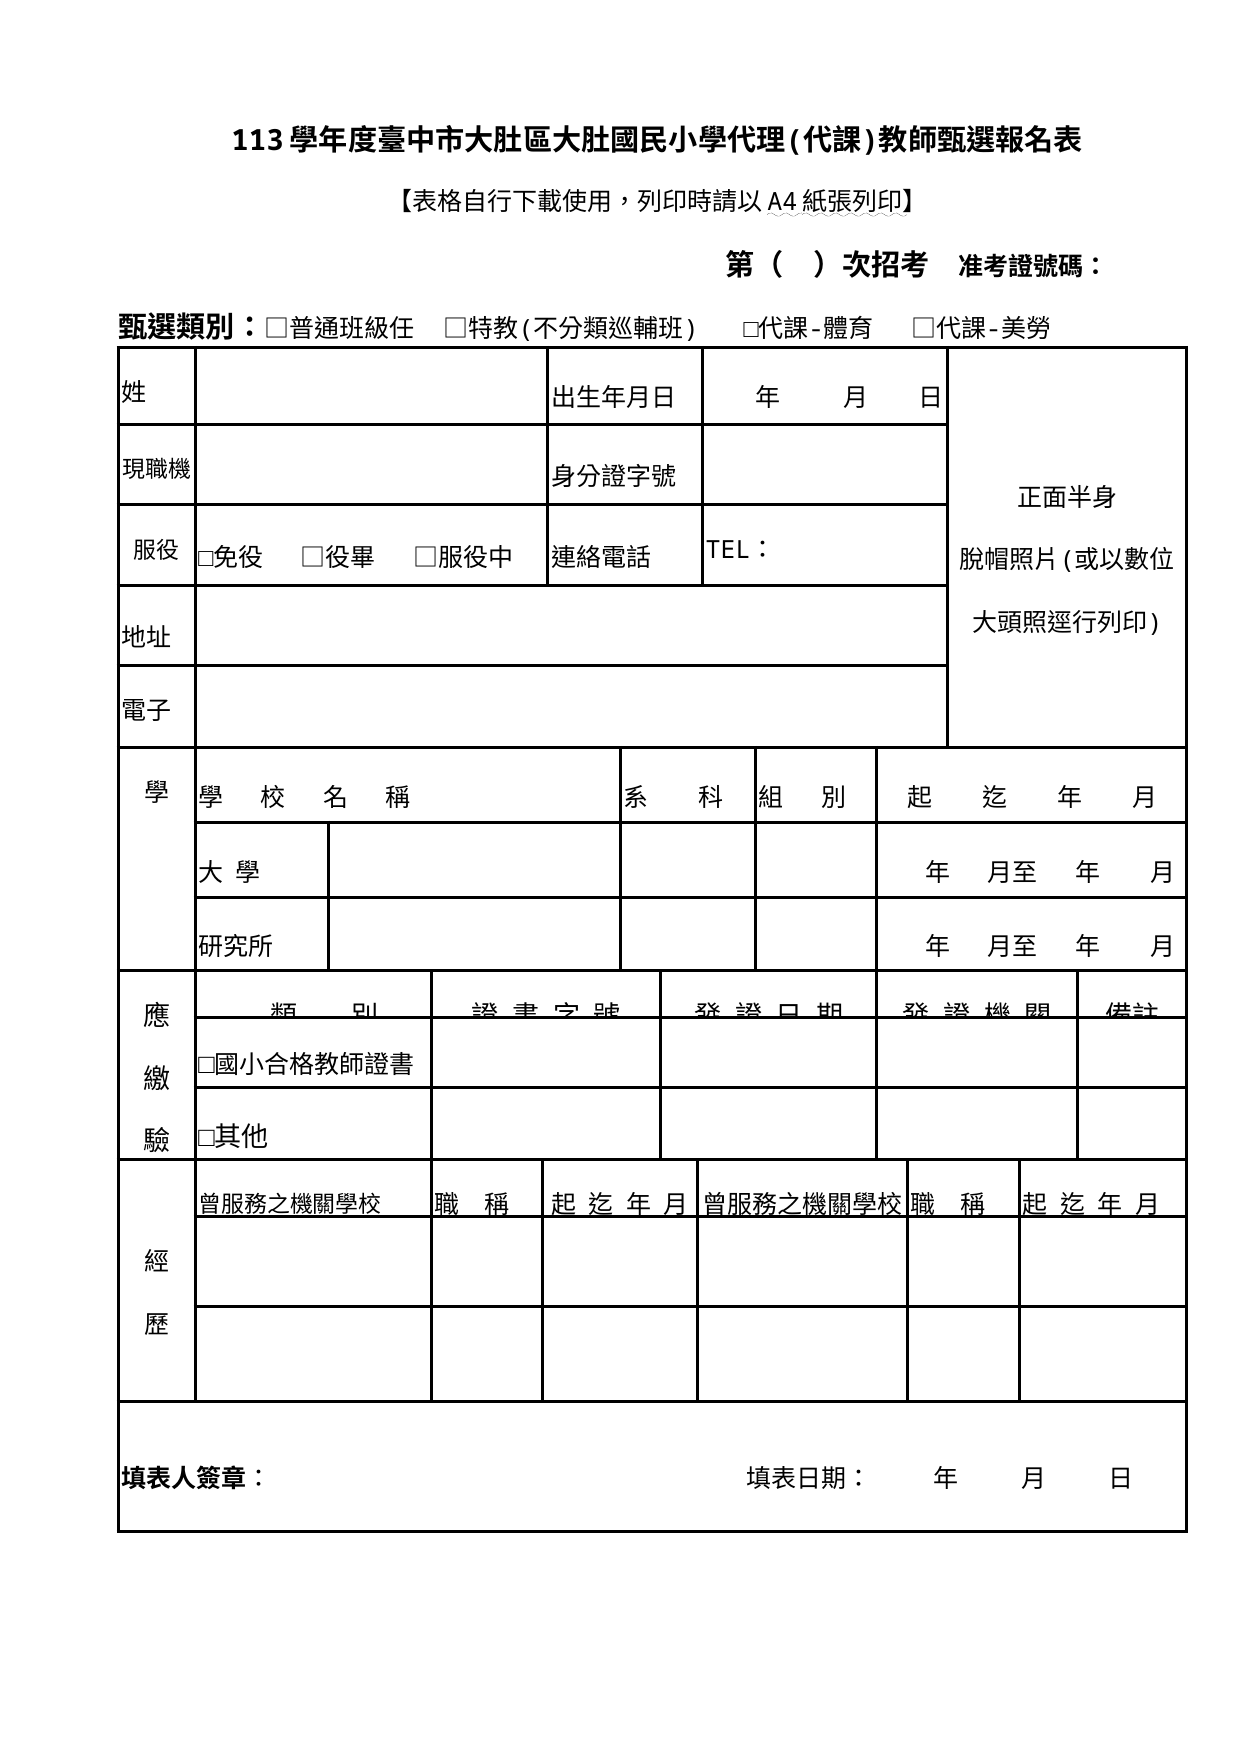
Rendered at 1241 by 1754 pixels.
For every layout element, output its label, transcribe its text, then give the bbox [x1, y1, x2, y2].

text 【表格自行下載使用，列印時請以A4紙張列印】 [118, 158, 1196, 221]
text 甄選類別：□普通班級任 □特教(不分類巡輔班) □代課-體育 □代課-美勞 [118, 283, 1196, 346]
table_cell [433, 1089, 659, 1158]
table_cell [704, 426, 946, 503]
table_cell 電子郵件 [120, 667, 194, 746]
table_cell 曾服務之機關學校 [699, 1161, 906, 1215]
table_cell [197, 667, 946, 746]
table_cell 研究所 [197, 899, 327, 969]
table_cell 證 書 字 號 [433, 972, 659, 1016]
table_cell 大 學 [197, 824, 327, 896]
text 第（ ）次招考 准考證號碼： [118, 221, 1108, 283]
table_cell [662, 1089, 875, 1158]
table_cell [433, 1308, 541, 1400]
table_cell 填表人簽章： 填表日期： 年 月 日 [120, 1403, 1185, 1530]
table_cell [699, 1308, 906, 1400]
table_header 出生年月日 [549, 349, 701, 422]
table_cell [197, 426, 546, 503]
table_cell [757, 899, 875, 969]
table_cell 身分證字號 [549, 426, 701, 503]
table_cell [197, 587, 946, 664]
table_cell 學 校 名 稱 [197, 749, 619, 821]
table_header 年 月 日 [704, 349, 946, 422]
table_cell □國小合格教師證書 [197, 1019, 430, 1086]
table_cell [909, 1218, 1018, 1304]
table_cell 類 別 [197, 972, 430, 1016]
table_cell TEL： 手機： [704, 506, 946, 584]
table_cell 現職機關學校 [120, 426, 194, 503]
table_cell □免役 □役畢 □服役中 [197, 506, 546, 584]
table_cell 學 歷 [120, 749, 194, 969]
table_cell □其他 [197, 1089, 430, 1158]
table_cell [878, 1019, 1076, 1086]
table_cell 備註 [1079, 972, 1185, 1016]
table_cell [197, 1308, 430, 1400]
table_header 正面半身 脫帽照片(或以數位大頭照逕行列印) [949, 349, 1185, 746]
table_cell 起 迄 年 月 [544, 1161, 696, 1215]
table_cell 起 迄 年 月 [1021, 1161, 1185, 1215]
table_cell 年 月至 年 月 [878, 824, 1185, 896]
table_header [197, 349, 546, 422]
table_cell [1021, 1218, 1185, 1304]
table_header 姓 名 [120, 349, 194, 422]
table_cell [330, 899, 619, 969]
table_cell 起 迄 年 月 [878, 749, 1185, 821]
table_cell 曾服務之機關學校 [197, 1161, 430, 1215]
table_cell [330, 824, 619, 896]
table_cell 應 繳 驗 證 件 [120, 972, 194, 1158]
table_cell [544, 1308, 696, 1400]
table_cell 服役 情形 [120, 506, 194, 584]
table_cell 年 月至 年 月 [878, 899, 1185, 969]
table_cell [433, 1218, 541, 1304]
table_cell [1021, 1308, 1185, 1400]
table_cell 系 科 [622, 749, 754, 821]
table_cell [1079, 1019, 1185, 1086]
table_cell [909, 1308, 1018, 1400]
text 113學年度臺中市大肚區大肚國民小學代理(代課)教師甄選報名表 [118, 96, 1196, 158]
table_cell [622, 899, 754, 969]
table_cell [662, 1019, 875, 1086]
table_cell [622, 824, 754, 896]
table_cell 經 歷 [120, 1161, 194, 1400]
table_cell 職 稱 [909, 1161, 1018, 1215]
table_cell [699, 1218, 906, 1304]
table_cell 職 稱 [433, 1161, 541, 1215]
table_cell [433, 1019, 659, 1086]
table_cell [544, 1218, 696, 1304]
table_cell 連絡電話 [549, 506, 701, 584]
table_cell [1079, 1089, 1185, 1158]
table_cell 地址 [120, 587, 194, 664]
table_cell [878, 1089, 1076, 1158]
table_cell 發 證 機 關 [878, 972, 1076, 1016]
table_cell [757, 824, 875, 896]
table_cell [197, 1218, 430, 1304]
table_cell 發 證 日 期 [662, 972, 875, 1016]
table_cell 組 別 [757, 749, 875, 821]
